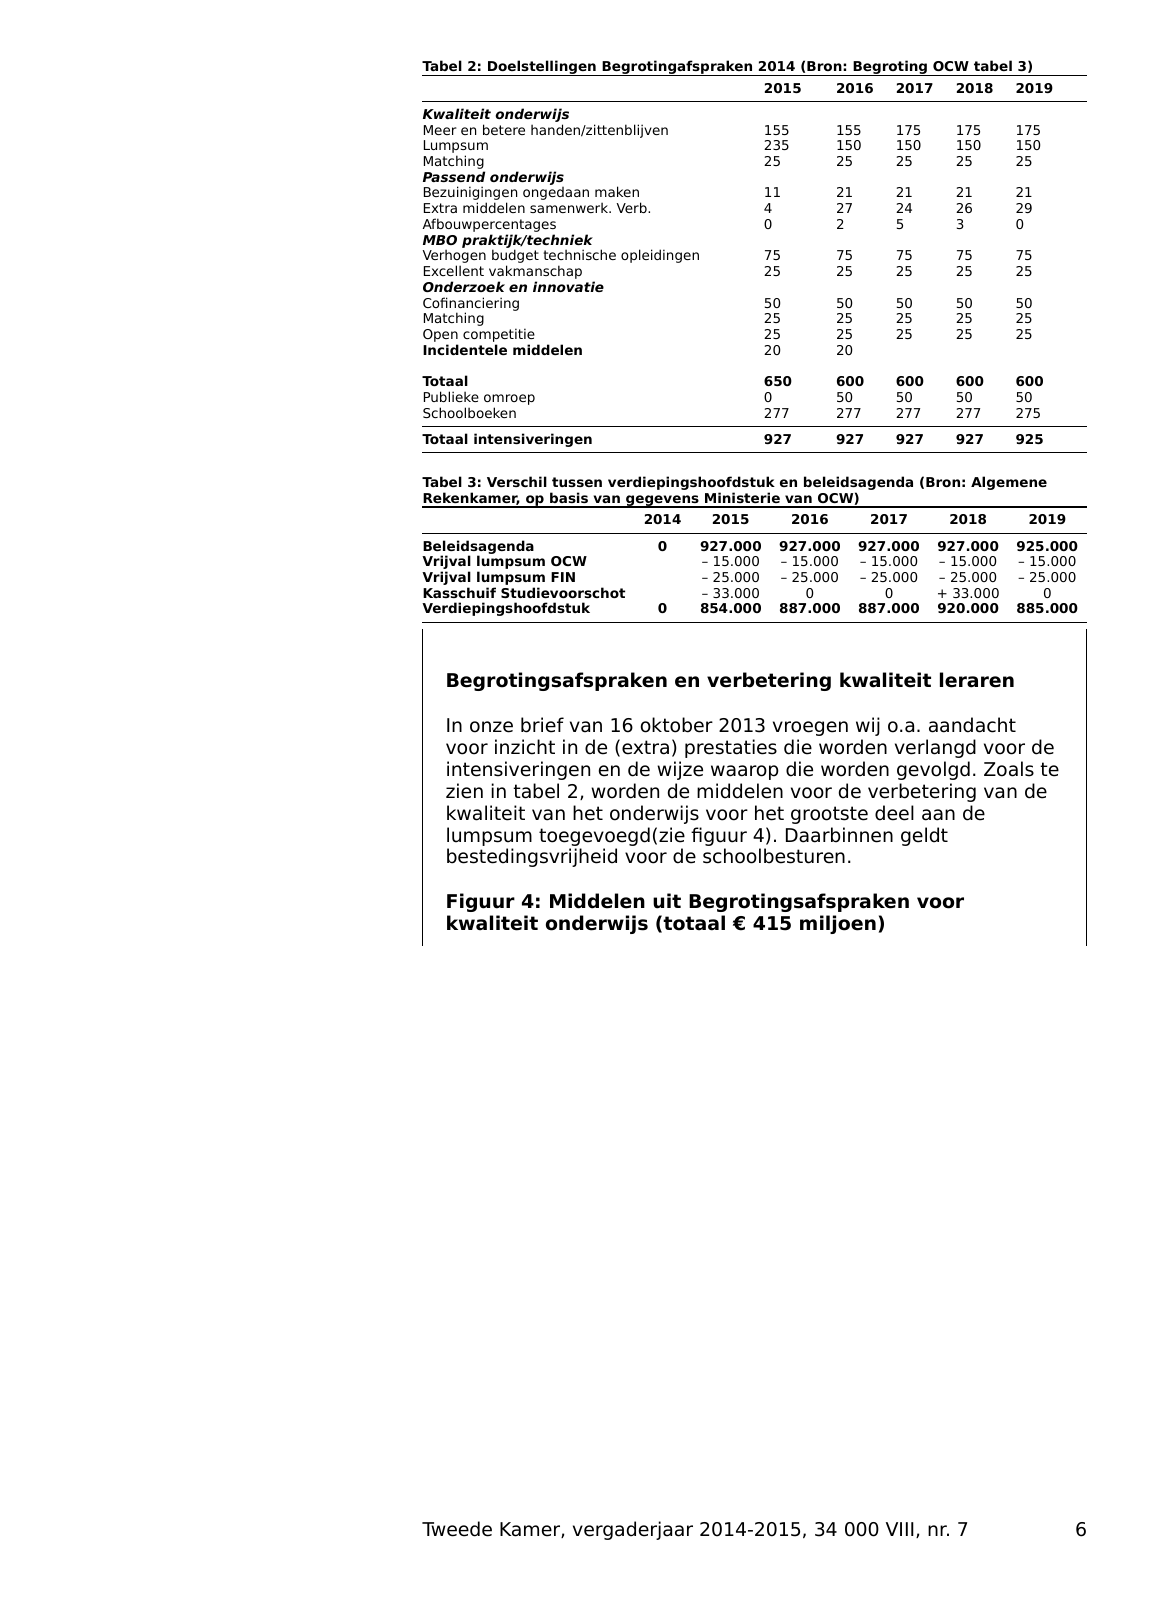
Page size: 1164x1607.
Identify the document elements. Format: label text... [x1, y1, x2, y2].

table_cell 854.000 [691, 601, 770, 622]
table_cell Afbouwpercentages [422, 217, 758, 232]
table_cell 0 [770, 586, 849, 601]
table_cell Verdiepingshoofdstuk [422, 601, 634, 622]
table_cell 2019 [1008, 508, 1087, 533]
table_cell [950, 343, 1009, 358]
table_cell [830, 358, 890, 374]
table_cell 150 [1010, 138, 1087, 154]
table_cell [950, 170, 1009, 185]
table_cell 25 [830, 327, 890, 343]
table_cell 21 [830, 185, 890, 201]
table_cell 600 [1010, 374, 1087, 390]
table_cell – 33.000 [691, 586, 770, 601]
table_cell 26 [950, 201, 1009, 217]
table_cell 25 [830, 311, 890, 327]
table_cell 21 [890, 185, 949, 201]
table_cell Passend onderwijs [422, 170, 758, 185]
table_cell 75 [830, 248, 890, 264]
table_cell 275 [1010, 406, 1087, 426]
table_cell 25 [758, 327, 830, 343]
table_cell 0 [634, 534, 691, 554]
table_cell 21 [950, 185, 1009, 201]
table_cell [758, 102, 830, 122]
table_cell [1010, 170, 1087, 185]
table_cell 50 [830, 295, 890, 311]
table_cell 27 [830, 201, 890, 217]
table_cell 2016 [830, 76, 890, 101]
table_cell [422, 358, 758, 374]
table_cell Kwaliteit onderwijs [422, 102, 758, 122]
table_cell [634, 586, 691, 601]
table_cell 25 [758, 311, 830, 327]
table_cell 50 [830, 390, 890, 406]
table_cell MBO praktijk/techniek [422, 233, 758, 248]
table_cell 2015 [691, 508, 770, 533]
table_cell 25 [758, 264, 830, 280]
table_cell 50 [758, 295, 830, 311]
table_cell + 33.000 [928, 586, 1007, 601]
table_cell Matching [422, 154, 758, 169]
table_cell 25 [950, 154, 1009, 169]
table_cell 887.000 [770, 601, 849, 622]
table_cell [1010, 233, 1087, 248]
table_cell 600 [890, 374, 949, 390]
table_cell 927 [758, 427, 830, 452]
table_cell Totaal [422, 374, 758, 390]
table_cell Meer en betere handen/zittenblijven [422, 123, 758, 138]
table_cell Excellent vakmanschap [422, 264, 758, 280]
table_cell – 15.000 [1008, 554, 1087, 570]
table_cell [890, 170, 949, 185]
table_cell [1010, 358, 1087, 374]
table_cell 927.000 [928, 534, 1007, 554]
table_cell 25 [1010, 311, 1087, 327]
table_cell 2018 [950, 76, 1009, 101]
table_cell Open competitie [422, 327, 758, 343]
table_cell 50 [1010, 390, 1087, 406]
table_cell 25 [890, 311, 949, 327]
table_cell 25 [830, 154, 890, 169]
table_cell 75 [1010, 248, 1087, 264]
table_cell 0 [758, 390, 830, 406]
table_cell 150 [950, 138, 1009, 154]
table_cell 150 [890, 138, 949, 154]
table_cell Incidentele middelen [422, 343, 758, 358]
table_cell 25 [890, 264, 949, 280]
table_cell 0 [1008, 586, 1087, 601]
table_cell [634, 570, 691, 586]
table_cell 25 [758, 154, 830, 169]
table_cell Beleidsagenda [422, 534, 634, 554]
table_cell 50 [1010, 295, 1087, 311]
table_cell 887.000 [849, 601, 928, 622]
table_cell Matching [422, 311, 758, 327]
table_cell [830, 280, 890, 295]
table_cell 25 [890, 327, 949, 343]
table_cell Kasschuif Studievoorschot [422, 586, 634, 601]
table_cell 0 [1010, 217, 1087, 232]
table_cell [634, 554, 691, 570]
table_cell 4 [758, 201, 830, 217]
table_cell 20 [758, 343, 830, 358]
table_cell 50 [890, 390, 949, 406]
table_cell [890, 343, 949, 358]
table_cell – 15.000 [928, 554, 1007, 570]
table_cell Vrijval lumpsum OCW [422, 554, 634, 570]
table_cell [890, 102, 949, 122]
table_cell 650 [758, 374, 830, 390]
table_cell Bezuinigingen ongedaan maken [422, 185, 758, 201]
table_cell 2016 [770, 508, 849, 533]
table_cell 235 [758, 138, 830, 154]
table_cell 927.000 [849, 534, 928, 554]
table_cell 0 [634, 601, 691, 622]
table_cell 0 [758, 217, 830, 232]
table_cell 2017 [890, 76, 949, 101]
table_cell 24 [890, 201, 949, 217]
table_cell 2015 [758, 76, 830, 101]
table_cell [1010, 102, 1087, 122]
table_cell – 25.000 [1008, 570, 1087, 586]
table_cell Schoolboeken [422, 406, 758, 426]
table_cell [422, 508, 634, 533]
table_cell 2019 [1010, 76, 1087, 101]
table_cell 925.000 [1008, 534, 1087, 554]
table_cell 927 [890, 427, 949, 452]
table_cell [830, 233, 890, 248]
table_header Begrotingsafspraken en verbetering kwaliteit leraren In onze brief van 16 oktober 2013 vroegen wij o.a. aandacht voor inzicht in de (extra) prestaties die worden verlangd voor de intensiveringen en de wijze waarop die worden gevolgd. Zoals te zien in tabel 2, worden de middelen voor de verbetering van de kwaliteit van het onderwijs voor het grootste deel aan de lumpsum toegevoegd(zie figuur 4). Daarbinnen geldt bestedingsvrijheid voor de schoolbesturen. Figuur 4: Middelen uit Begrotingsafspraken voor kwaliteit onderwijs (totaal € 415 miljoen) [423, 629, 1086, 946]
table_cell 175 [1010, 123, 1087, 138]
table_cell 75 [890, 248, 949, 264]
table_cell 20 [830, 343, 890, 358]
table_cell 175 [950, 123, 1009, 138]
table_cell – 25.000 [849, 570, 928, 586]
table_cell 25 [950, 327, 1009, 343]
table_cell 927.000 [770, 534, 849, 554]
table_cell – 15.000 [849, 554, 928, 570]
table_cell 277 [890, 406, 949, 426]
table_cell 155 [830, 123, 890, 138]
table_cell 925 [1010, 427, 1087, 452]
table_cell 277 [758, 406, 830, 426]
table_cell – 15.000 [691, 554, 770, 570]
table_cell 75 [758, 248, 830, 264]
table_cell 600 [830, 374, 890, 390]
table_cell – 25.000 [928, 570, 1007, 586]
table_cell [758, 233, 830, 248]
table_cell 5 [890, 217, 949, 232]
table_cell 25 [890, 154, 949, 169]
table_cell [830, 170, 890, 185]
table_cell [758, 170, 830, 185]
table_cell 150 [830, 138, 890, 154]
table_cell Lumpsum [422, 138, 758, 154]
table_cell 0 [849, 586, 928, 601]
table_cell 25 [1010, 327, 1087, 343]
table_cell 29 [1010, 201, 1087, 217]
table_cell 920.000 [928, 601, 1007, 622]
table_cell 927 [950, 427, 1009, 452]
table_cell [890, 280, 949, 295]
table_cell Vrijval lumpsum FIN [422, 570, 634, 586]
table_cell 11 [758, 185, 830, 201]
table_cell 927.000 [691, 534, 770, 554]
table_cell 927 [830, 427, 890, 452]
table_cell 75 [950, 248, 1009, 264]
table_cell [950, 280, 1009, 295]
table_cell – 15.000 [770, 554, 849, 570]
table_cell Publieke omroep [422, 390, 758, 406]
table_cell [950, 358, 1009, 374]
table_cell 277 [830, 406, 890, 426]
table_cell 2 [830, 217, 890, 232]
table_header Tabel 3: Verschil tussen verdiepingshoofdstuk en beleidsagenda (Bron: Algemene Rekenkamer, op basis van gegevens Ministerie van OCW) [422, 475, 1087, 506]
table_cell [950, 233, 1009, 248]
table_cell 600 [950, 374, 1009, 390]
table_cell Extra middelen samenwerk. Verb. [422, 201, 758, 217]
table_cell 50 [950, 295, 1009, 311]
table_cell [1010, 343, 1087, 358]
table_cell 25 [830, 264, 890, 280]
table_cell 3 [950, 217, 1009, 232]
table_cell – 25.000 [691, 570, 770, 586]
table_cell [950, 102, 1009, 122]
table_cell Verhogen budget technische opleidingen [422, 248, 758, 264]
table_cell 2014 [634, 508, 691, 533]
table_cell [422, 76, 758, 101]
table_cell Cofinanciering [422, 295, 758, 311]
table_cell 2017 [849, 508, 928, 533]
table_cell [890, 233, 949, 248]
table_cell 21 [1010, 185, 1087, 201]
table_cell 25 [950, 311, 1009, 327]
table_cell 25 [950, 264, 1009, 280]
table_cell [1010, 280, 1087, 295]
table_cell Totaal intensiveringen [422, 427, 758, 452]
table_cell 50 [890, 295, 949, 311]
table_cell 25 [1010, 264, 1087, 280]
table_cell 50 [950, 390, 1009, 406]
table_cell [758, 358, 830, 374]
table_cell 155 [758, 123, 830, 138]
table_cell 885.000 [1008, 601, 1087, 622]
table_cell 25 [1010, 154, 1087, 169]
table_cell 2018 [928, 508, 1007, 533]
table_cell Onderzoek en innovatie [422, 280, 758, 295]
table_cell [830, 102, 890, 122]
table_cell [758, 280, 830, 295]
table_cell [890, 358, 949, 374]
table_cell – 25.000 [770, 570, 849, 586]
table_header Tabel 2: Doelstellingen Begrotingafspraken 2014 (Bron: Begroting OCW tabel 3) [422, 59, 1087, 75]
table_cell 175 [890, 123, 949, 138]
table_cell 277 [950, 406, 1009, 426]
